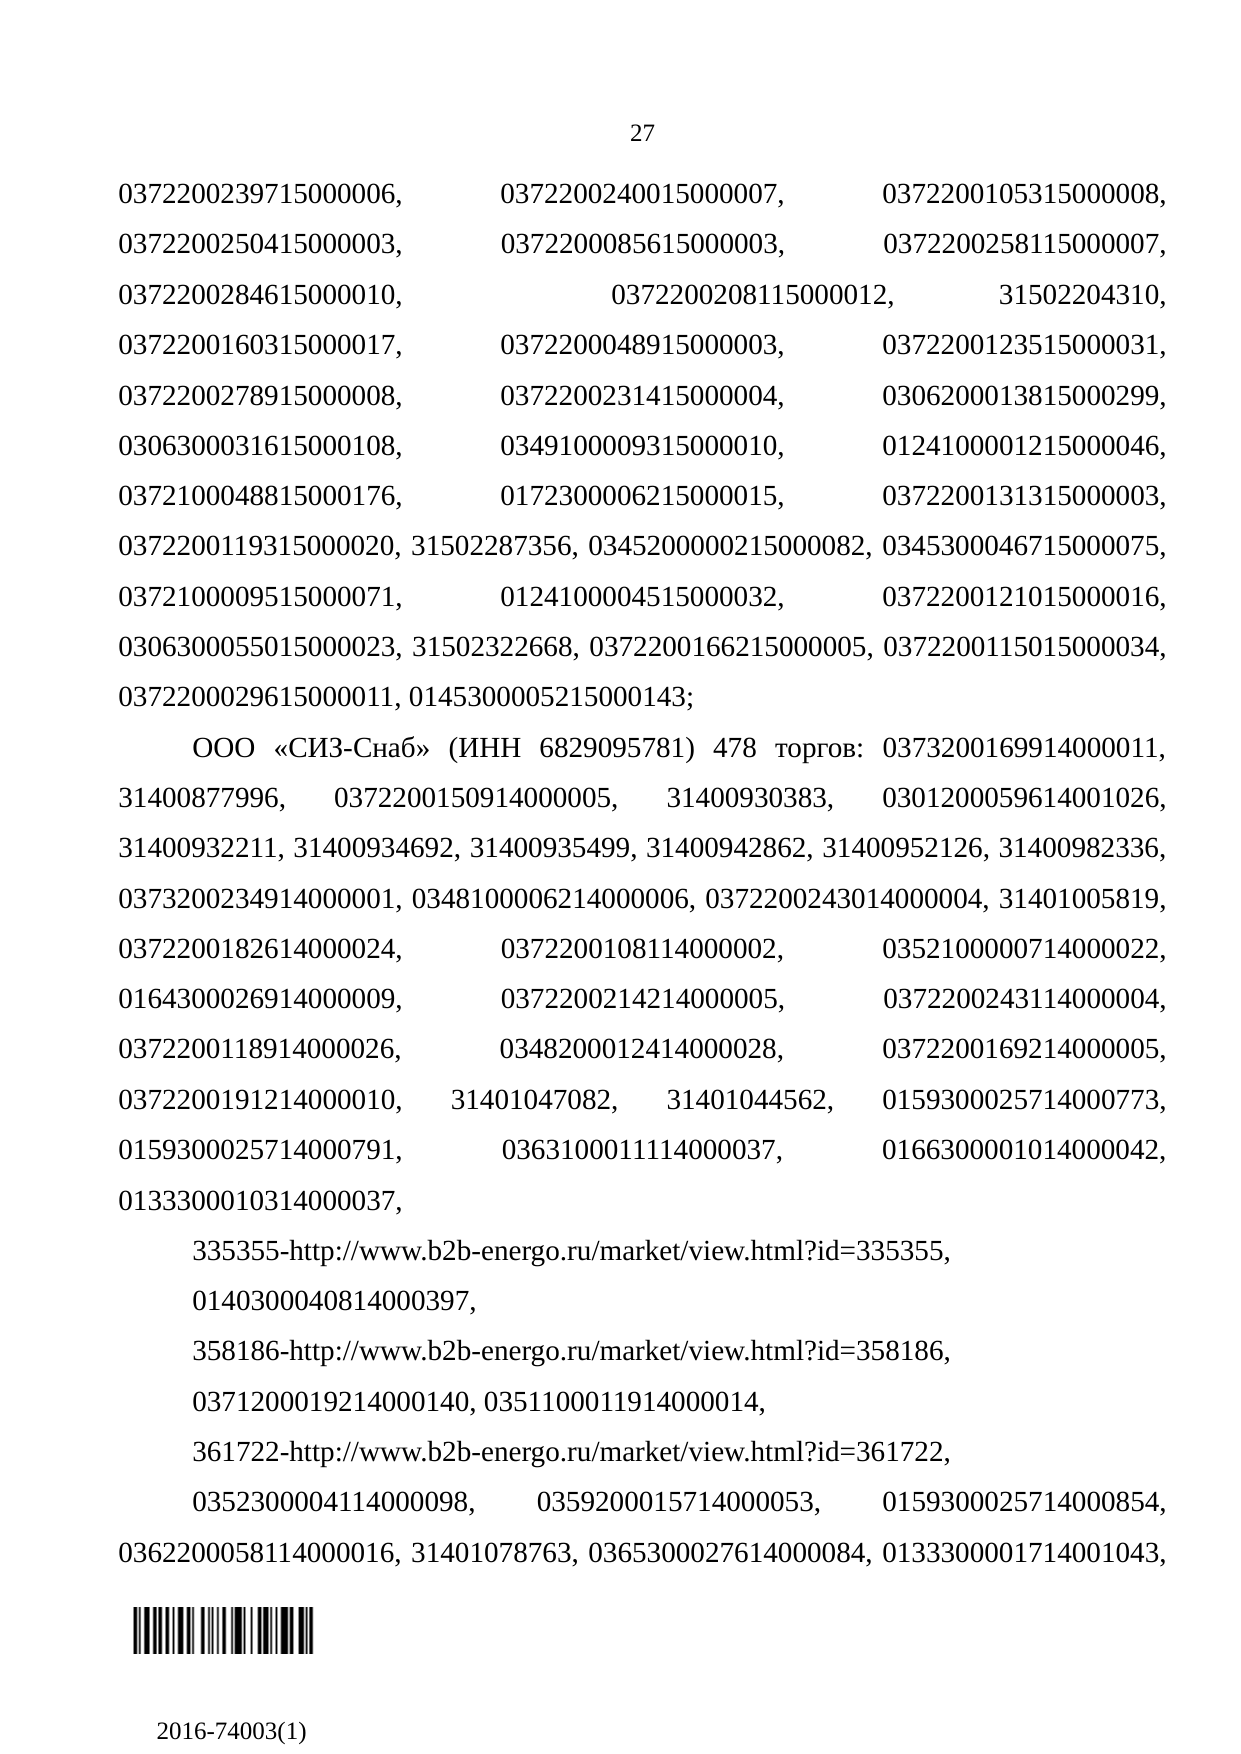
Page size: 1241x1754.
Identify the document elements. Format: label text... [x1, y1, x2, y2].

picture [118, 1607, 331, 1654]
text 0352300004114000098, 0359200015714000053, 0159300025714000854, 0362200058114000016, 31401078763, 0365300027614000084, 0133300001714001043, [118, 1484, 1167, 1568]
text 358186-http://www.b2b-energo.ru/market/view.html?id=358186, [118, 1333, 1167, 1367]
text 335355-http://www.b2b-energo.ru/market/view.html?id=335355, [118, 1233, 1167, 1266]
text 361722-http://www.b2b-energo.ru/market/view.html?id=361722, [118, 1434, 1167, 1468]
text 0371200019214000140, 0351100011914000014, [118, 1384, 1167, 1417]
text 0140300040814000397, [118, 1283, 1167, 1317]
text ООО «СИЗ-Снаб» (ИНН 6829095781) 478 торгов: 0373200169914000011, 31400877996, 0372200150914000005, 31400930383, 0301200059614001026, 31400932211, 31400934692, 31400935499, 31400942862, 31400952126, 31400982336, 0373200234914000001, 0348100006214000006, 0372200243014000004, 31401005819, 0372200182614000024, 0372200108114000002, 0352100000714000022, 0164300026914000009, 0372200214214000005, 0372200243114000004, 0372200118914000026, 0348200012414000028, 0372200169214000005, 0372200191214000010, 31401047082, 31401044562, 0159300025714000773, 0159300025714000791, 0363100011114000037, 0166300001014000042, 0133300010314000037, [118, 730, 1167, 1216]
text 0372200239715000006, 0372200240015000007, 0372200105315000008, 0372200250415000003, 0372200085615000003, 0372200258115000007, 0372200284615000010, 0372200208115000012, 31502204310, 0372200160315000017, 0372200048915000003, 0372200123515000031, 0372200278915000008, 0372200231415000004, 0306200013815000299, 0306300031615000108, 0349100009315000010, 0124100001215000046, 0372100048815000176, 0172300006215000015, 0372200131315000003, 0372200119315000020, 31502287356, 0345200000215000082, 0345300046715000075, 0372100009515000071, 0124100004515000032, 0372200121015000016, 0306300055015000023, 31502322668, 0372200166215000005, 0372200115015000034, 0372200029615000011, 0145300005215000143; [118, 176, 1167, 713]
